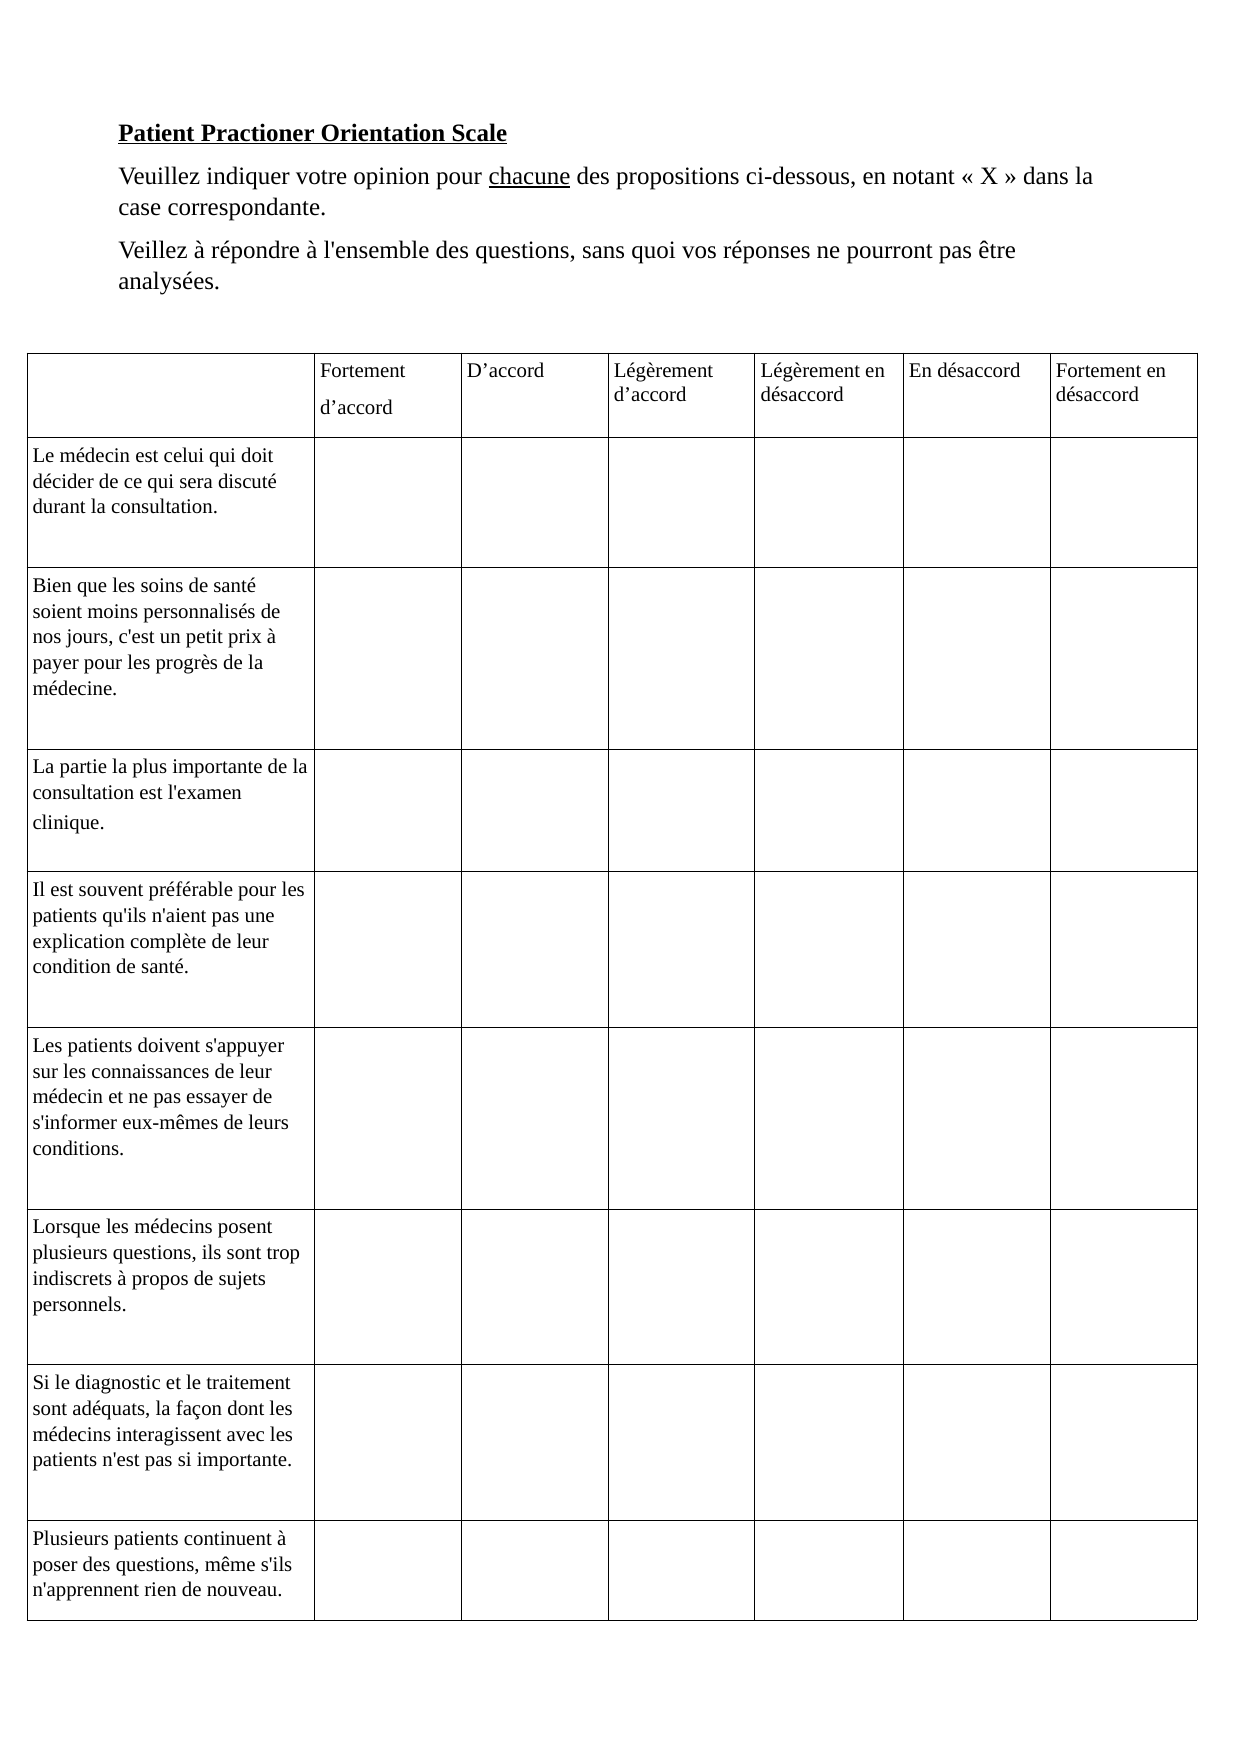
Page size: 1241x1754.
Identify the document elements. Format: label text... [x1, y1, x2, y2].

text Veillez à répondre à l'ensemble des questions, sans quoi vos réponses ne pourront pas être analysées. [118, 235, 1122, 295]
table_cell [904, 1028, 1050, 1209]
table_cell [904, 1521, 1050, 1620]
table_cell [315, 750, 461, 871]
table_cell [904, 568, 1050, 749]
table_cell [462, 1210, 608, 1364]
table_cell Les patients doivent s'appuyer sur les connaissances de leur médecin et ne pas essayer de s'informer eux-mêmes de leurs conditions. [28, 1028, 314, 1209]
table_cell [462, 872, 608, 1027]
table_cell [755, 750, 903, 871]
table_cell Lorsque les médecins posent plusieurs questions, ils sont trop indiscrets à propos de sujets personnels. [28, 1210, 314, 1364]
text Veuillez indiquer votre opinion pour chacune des propositions ci-dessous, en notant « X » dans la case correspondante. [118, 161, 1122, 221]
table_cell [462, 568, 608, 749]
table_cell [315, 1028, 461, 1209]
table_cell Le médecin est celui qui doit décider de ce qui sera discuté durant la consultation. [28, 438, 314, 567]
table_cell [609, 438, 754, 567]
table_cell [462, 1365, 608, 1520]
table_cell [462, 1521, 608, 1620]
table_cell La partie la plus importante de la consultation est l'examen clinique. [28, 750, 314, 871]
table_header En désaccord [904, 354, 1050, 437]
table_cell [462, 1028, 608, 1209]
table_cell [904, 872, 1050, 1027]
text Patient Practioner Orientation Scale [118, 118, 1122, 147]
table_cell [315, 1210, 461, 1364]
table_cell [755, 1521, 903, 1620]
table_cell [1051, 1028, 1197, 1209]
table_cell [1051, 872, 1197, 1027]
table_cell [755, 1365, 903, 1520]
table_cell [462, 750, 608, 871]
table_cell [904, 1210, 1050, 1364]
table_cell Si le diagnostic et le traitement sont adéquats, la façon dont les médecins interagissent avec les patients n'est pas si importante. [28, 1365, 314, 1520]
table_cell [609, 872, 754, 1027]
table_cell [904, 750, 1050, 871]
table_header Légèrement d’accord [609, 354, 754, 437]
table_header D’accord [462, 354, 608, 437]
table_cell [609, 1210, 754, 1364]
table_cell [904, 1365, 1050, 1520]
table_cell [755, 872, 903, 1027]
table_cell [609, 750, 754, 871]
table_header Fortement en désaccord [1051, 354, 1197, 437]
table_cell [315, 872, 461, 1027]
table_cell [1051, 1365, 1197, 1520]
table_header Fortement d’accord [315, 354, 461, 437]
table_header Légèrement en désaccord [755, 354, 903, 437]
table_cell [315, 438, 461, 567]
table_cell [1051, 568, 1197, 749]
table_cell [755, 1210, 903, 1364]
table_cell [609, 1028, 754, 1209]
table_cell [315, 1521, 461, 1620]
table_cell [462, 438, 608, 567]
table_cell [1051, 438, 1197, 567]
table_cell [1051, 750, 1197, 871]
table_cell [1051, 1521, 1197, 1620]
table_cell [1051, 1210, 1197, 1364]
table_cell Plusieurs patients continuent à poser des questions, même s'ils n'apprennent rien de nouveau. [28, 1521, 314, 1620]
table_cell [315, 568, 461, 749]
table_cell [609, 568, 754, 749]
table_header [28, 354, 314, 437]
table_cell [904, 438, 1050, 567]
table_cell [609, 1365, 754, 1520]
table_cell [609, 1521, 754, 1620]
table_cell [315, 1365, 461, 1520]
table_cell Bien que les soins de santé soient moins personnalisés de nos jours, c'est un petit prix à payer pour les progrès de la médecine. [28, 568, 314, 749]
table_cell [755, 438, 903, 567]
table_cell [755, 1028, 903, 1209]
table_cell Il est souvent préférable pour les patients qu'ils n'aient pas une explication complète de leur condition de santé. [28, 872, 314, 1027]
table_cell [755, 568, 903, 749]
